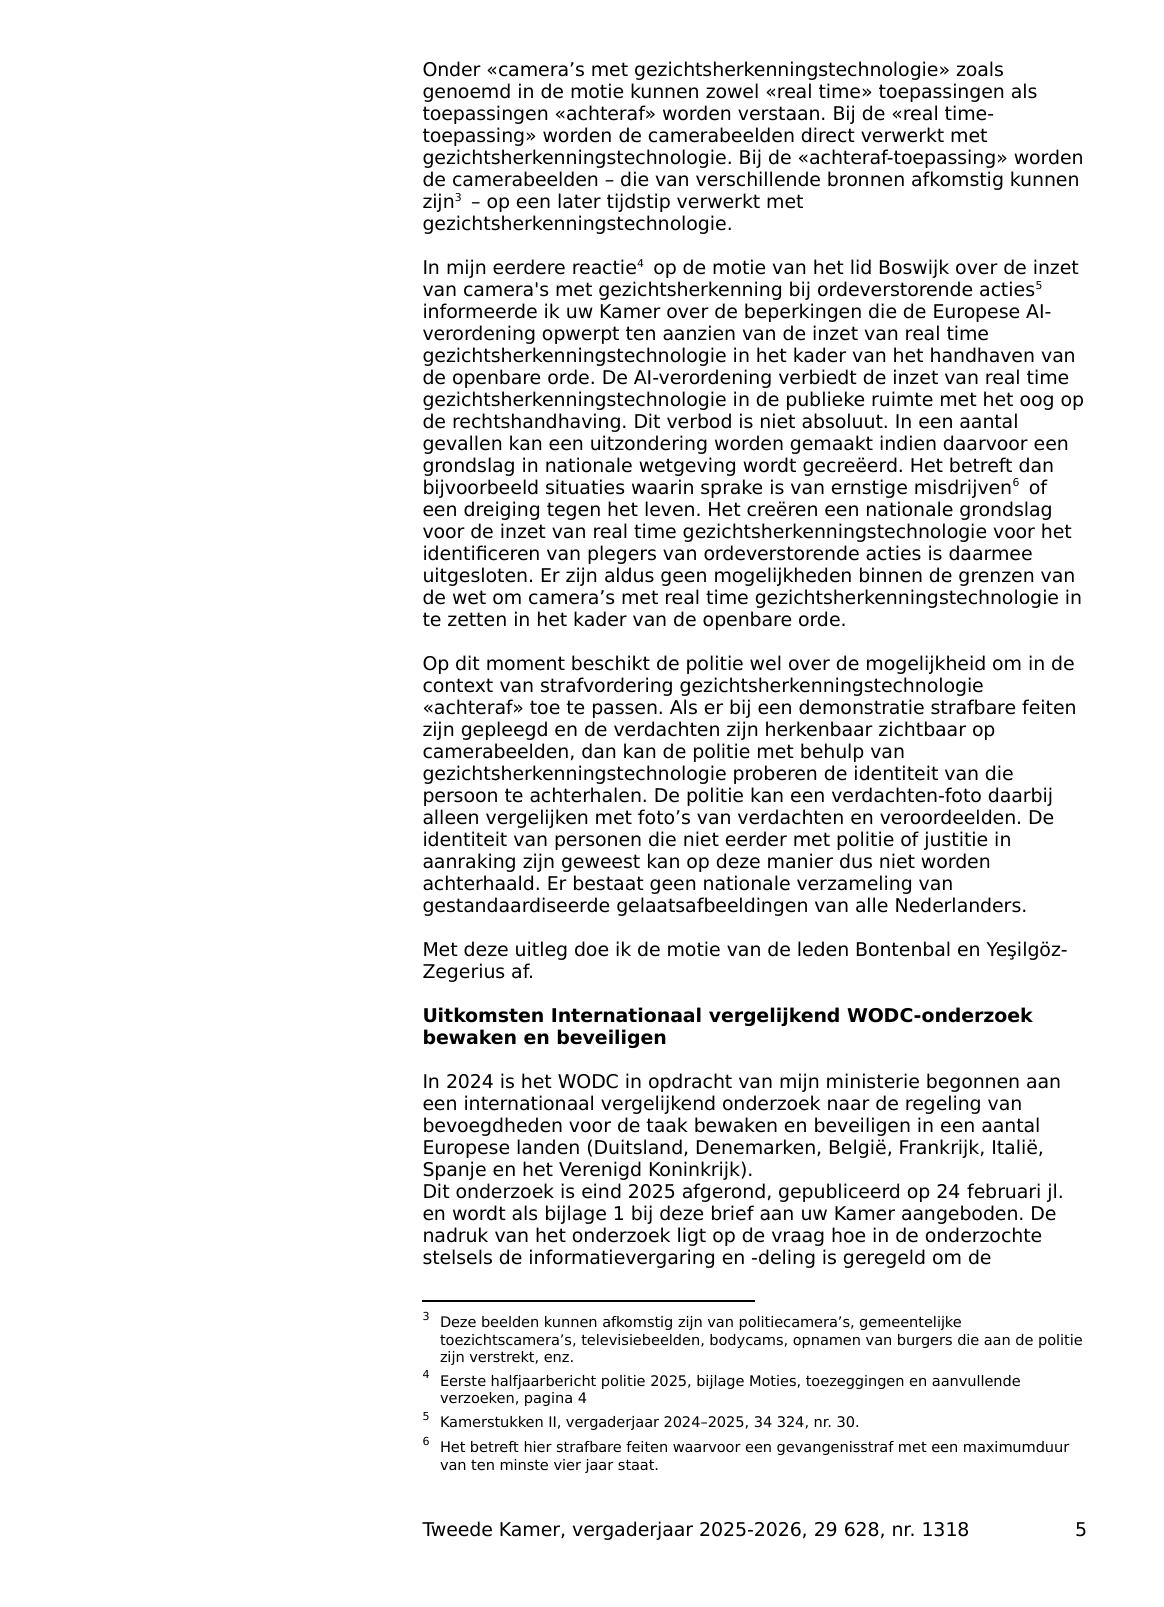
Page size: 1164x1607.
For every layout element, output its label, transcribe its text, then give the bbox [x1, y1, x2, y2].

text Eerste halfjaarbericht politie 2025, bijlage Moties, toezeggingen en aanvullende verzoeken, pagina 4 [422, 1368, 1087, 1407]
subtitle Uitkomsten Internationaal vergelijkend WODC-onderzoek bewaken en beveiligen [422, 1005, 1087, 1049]
text Onder «camera’s met gezichtsherkenningstechnologie» zoals genoemd in de motie kunnen zowel «real time» toepassingen als toepassingen «achteraf» worden verstaan. Bij de «real time-toepassing» worden de camerabeelden direct verwerkt met gezichtsherkenningstechnologie. Bij de «achteraf-toepassing» worden de camerabeelden – die van verschillende bronnen afkomstig kunnen zijn – op een later tijdstip verwerkt met gezichtsherkenningstechnologie. [422, 59, 1087, 235]
text In 2024 is het WODC in opdracht van mijn ministerie begonnen aan een internationaal vergelijkend onderzoek naar de regeling van bevoegdheden voor de taak bewaken en beveiligen in een aantal Europese landen (Duitsland, Denemarken, België, Frankrijk, Italië, Spanje en het Verenigd Koninkrijk). [422, 1071, 1087, 1181]
text Met deze uitleg doe ik de motie van de leden Bontenbal en Yeşilgöz-Zegerius af. [422, 939, 1087, 983]
text In mijn eerdere reactie op de motie van het lid Boswijk over de inzet van camera's met gezichtsherkenning bij ordeverstorende acties informeerde ik uw Kamer over de beperkingen die de Europese AI-verordening opwerpt ten aanzien van de inzet van real time gezichtsherkenningstechnologie in het kader van het handhaven van de openbare orde. De AI-verordening verbiedt de inzet van real time gezichtsherkenningstechnologie in de publieke ruimte met het oog op de rechtshandhaving. Dit verbod is niet absoluut. In een aantal gevallen kan een uitzondering worden gemaakt indien daarvoor een grondslag in nationale wetgeving wordt gecreëerd. Het betreft dan bijvoorbeeld situaties waarin sprake is van ernstige misdrijven of een dreiging tegen het leven. Het creëren een nationale grondslag voor de inzet van real time gezichtsherkenningstechnologie voor het identificeren van plegers van ordeverstorende acties is daarmee uitgesloten. Er zijn aldus geen mogelijkheden binnen de grenzen van de wet om camera’s met real time gezichtsherkenningstechnologie in te zetten in het kader van de openbare orde. [422, 257, 1087, 631]
text Dit onderzoek is eind 2025 afgerond, gepubliceerd op 24 februari jl. en wordt als bijlage 1 bij deze brief aan uw Kamer aangeboden. De nadruk van het onderzoek ligt op de vraag hoe in de onderzochte stelsels de informatievergaring en -deling is geregeld om de [422, 1181, 1087, 1269]
text Het betreft hier strafbare feiten waarvoor een gevangenisstraf met een maximumduur van ten minste vier jaar staat. [422, 1435, 1087, 1474]
text Deze beelden kunnen afkomstig zijn van politiecamera’s, gemeentelijke toezichtscamera’s, televisiebeelden, bodycams, opnamen van burgers die aan de politie zijn verstrekt, enz. [422, 1310, 1087, 1366]
text Kamerstukken II, vergaderjaar 2024–2025, 34 324, nr. 30. [422, 1410, 1087, 1432]
text Op dit moment beschikt de politie wel over de mogelijkheid om in de context van strafvordering gezichtsherkenningstechnologie «achteraf» toe te passen. Als er bij een demonstratie strafbare feiten zijn gepleegd en de verdachten zijn herkenbaar zichtbaar op camerabeelden, dan kan de politie met behulp van gezichtsherkenningstechnologie proberen de identiteit van die persoon te achterhalen. De politie kan een verdachten-foto daarbij alleen vergelijken met foto’s van verdachten en veroordeelden. De identiteit van personen die niet eerder met politie of justitie in aanraking zijn geweest kan op deze manier dus niet worden achterhaald. Er bestaat geen nationale verzameling van gestandaardiseerde gelaatsafbeeldingen van alle Nederlanders. [422, 653, 1087, 917]
